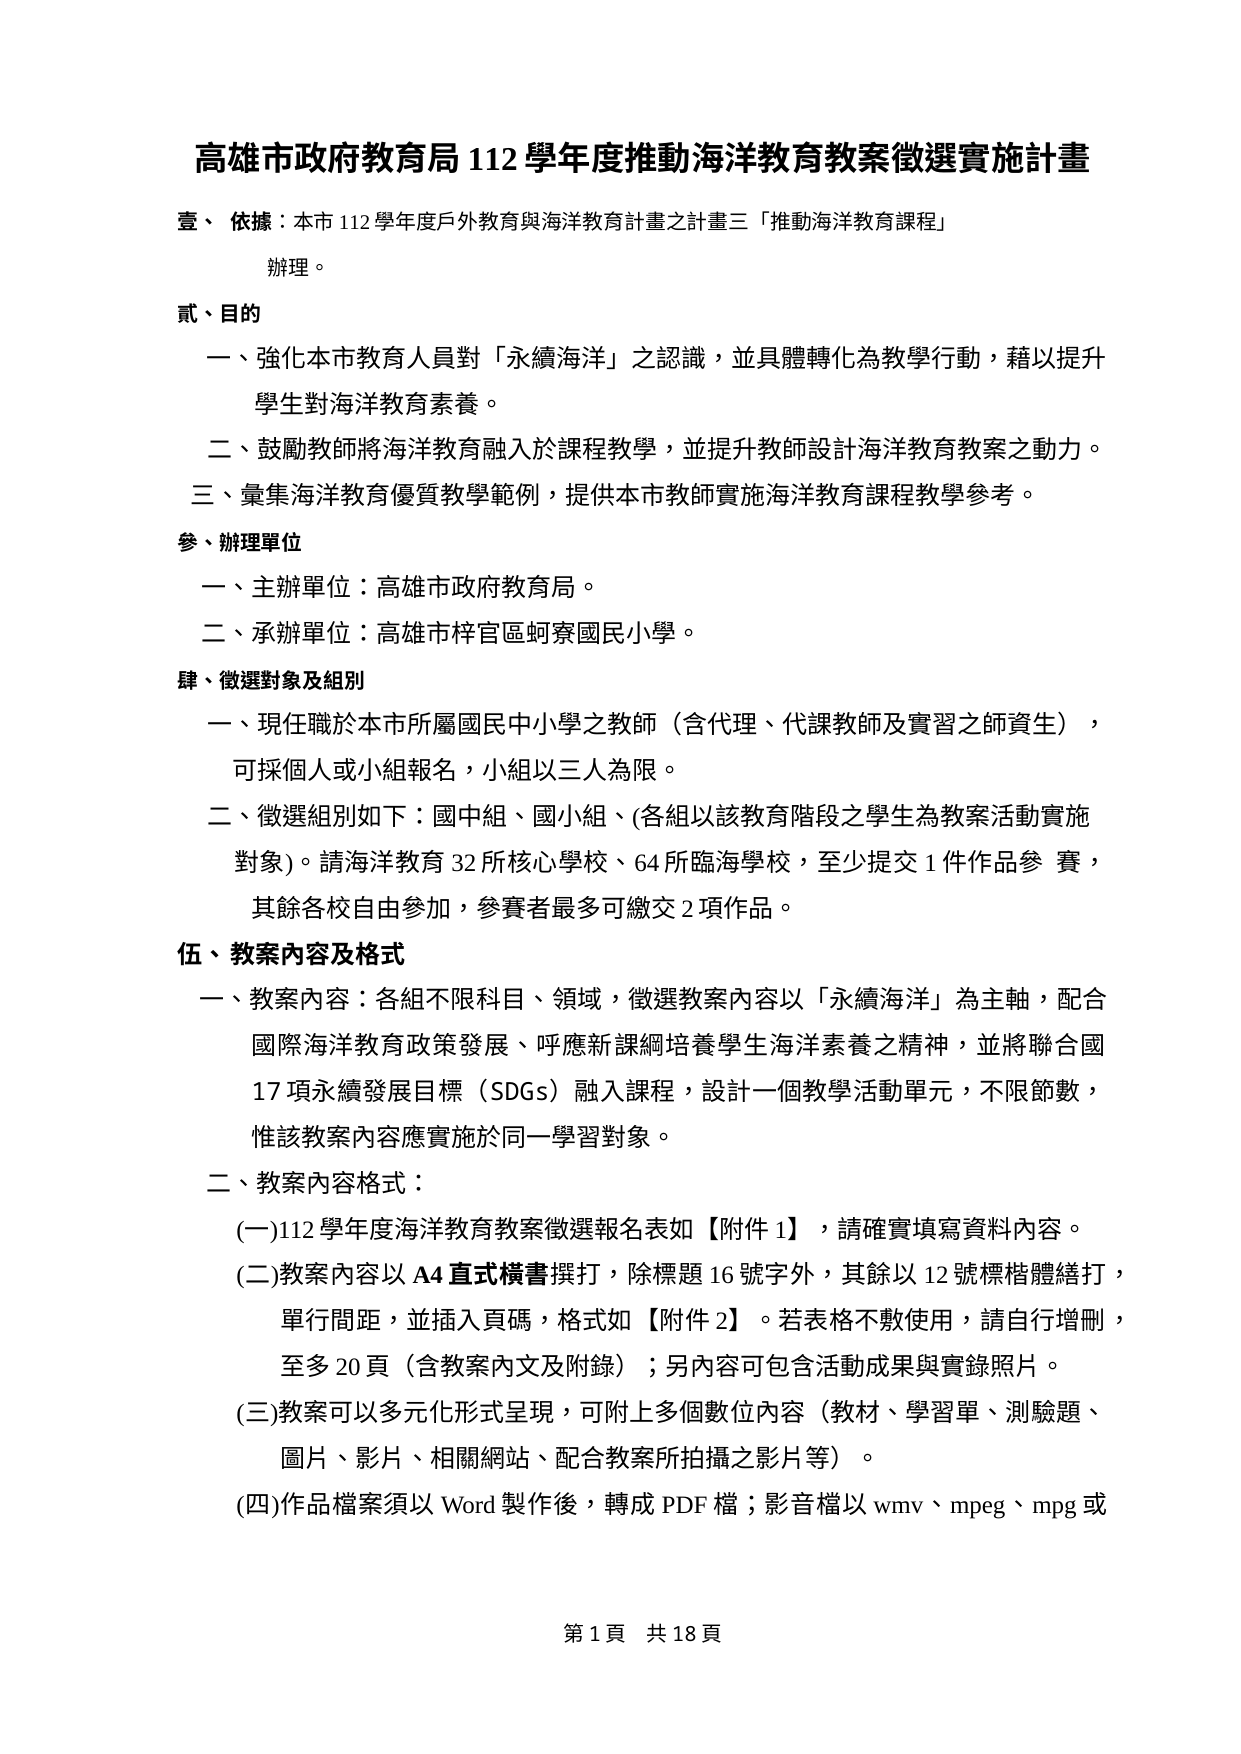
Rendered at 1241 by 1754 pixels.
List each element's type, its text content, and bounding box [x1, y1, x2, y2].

text 二、教案內容格式： [177, 1156, 1107, 1201]
text 高雄市政府教育局112學年度推動海洋教育教案徵選實施計畫 [177, 143, 1107, 177]
text (三)教案可以多元化形式呈現，可附上多個數位內容（教材、學習單、測驗題、圖片、影片、相關網站、配合教案所拍攝之影片等）。 [236, 1385, 1107, 1476]
list 依據：本市112學年度戶外教育與海洋教育計畫之計畫三「推動海洋教育課程」 [177, 193, 1107, 239]
text 一、現任職於本市所屬國民中小學之教師（含代理、代課教師及實習之師資生）， [207, 697, 1107, 743]
text 參、辦理單位 [177, 514, 1107, 560]
text 貳、目的 [177, 285, 1107, 331]
text 肆、徵選對象及組別 [177, 651, 1107, 697]
text 一、教案內容：各組不限科目、領域，徵選教案內容以「永續海洋」為主軸，配合國際海洋教育政策發展、呼應新課綱培養學生海洋素養之精神，並將聯合國17項永續發展目標（SDGs）融入課程，設計一個教學活動單元，不限節數，惟該教案內容應實施於同一學習對象。 [199, 972, 1107, 1156]
text 辦理。 [230, 239, 1107, 285]
text (四)作品檔案須以Word製作後，轉成PDF檔；影音檔以wmv、mpeg、mpg或 [236, 1476, 1107, 1522]
list 教案內容及格式 [177, 926, 1107, 972]
text 可採個人或小組報名，小組以三人為限。 [207, 743, 1107, 789]
text 二、承辦單位：高雄市梓官區蚵寮國民小學。 [177, 606, 1107, 651]
text (一)112學年度海洋教育教案徵選報名表如【附件1】，請確實填寫資料內容。 [177, 1201, 1107, 1247]
text (二)教案內容以A4直式橫書撰打，除標題16號字外，其餘以12號標楷體繕打，單行間距，並插入頁碼，格式如【附件2】。若表格不敷使用，請自行增刪，至多20頁（含教案內文及附錄）；另內容可包含活動成果與實錄照片。 [236, 1247, 1107, 1385]
text 二、徵選組別如下：國中組、國小組、(各組以該教育階段之學生為教案活動實施 [207, 789, 1107, 835]
text 三、彙集海洋教育優質教學範例，提供本市教師實施海洋教育課程教學參考。 [177, 468, 1107, 514]
text 一、強化本市教育人員對「永續海洋」之認識，並具體轉化為教學行動，藉以提升學生對海洋教育素養。 [207, 331, 1107, 422]
text 對象)。請海洋教育32所核心學校、64所臨海學校，至少提交1件作品參 賽，其餘各校自由參加，參賽者最多可繳交2項作品。 [207, 835, 1107, 926]
text 二、鼓勵教師將海洋教育融入於課程教學，並提升教師設計海洋教育教案之動力。 [207, 422, 1107, 468]
text 一、主辦單位：高雄市政府教育局。 [177, 560, 1107, 606]
